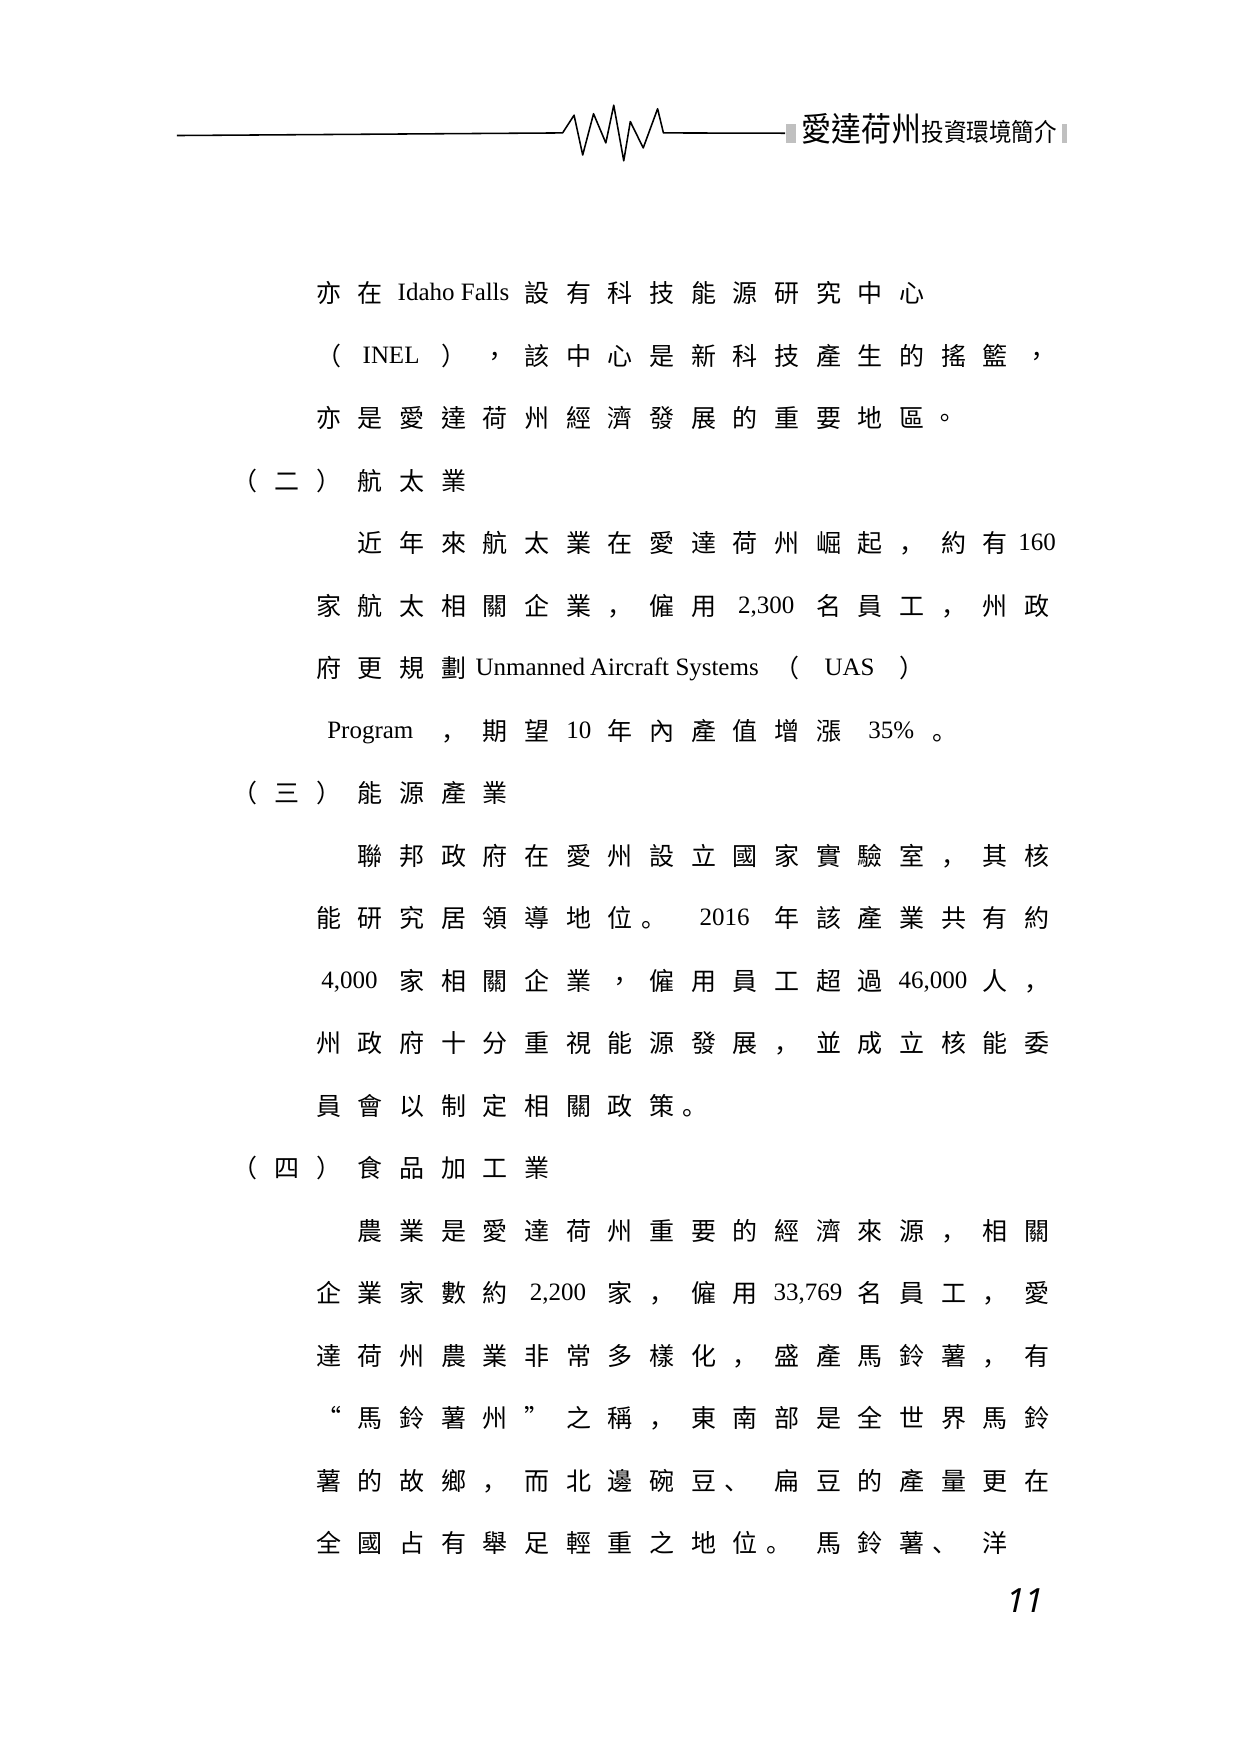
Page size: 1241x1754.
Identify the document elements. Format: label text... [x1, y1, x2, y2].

text 農業是愛達荷州重要的經濟來源，相關企業家數約2,200家，僱用33,769名員工，愛達荷州農業非常多樣化，盛產馬鈴薯，有“馬鈴薯州”之稱，東南部是全世界馬鈴薯的故鄉，而北邊碗豆、扁豆的產量更在全國占有舉足輕重之地位。馬鈴薯、洋 [281, 1188, 1058, 1563]
text （二）航太業 [207, 438, 1058, 500]
text 近年來航太業在愛達荷州崛起，約有160家航太相關企業，僱用2,300名員工，州政府更規劃Unmanned Aircraft Systems （UAS） Program，期望10年內產值增漲35%。 [281, 500, 1058, 750]
text 亦在Idaho Falls設有科技能源研究中心（INEL），該中心是新科技產生的搖籃，亦是愛達荷州經濟發展的重要地區。 [281, 250, 1058, 438]
text （四）食品加工業 [207, 1125, 1058, 1188]
text （三）能源產業 [207, 750, 1058, 813]
text 聯邦政府在愛州設立國家實驗室，其核能研究居領導地位。2016年該產業共有約4,000家相關企業，僱用員工超過46,000人，州政府十分重視能源發展，並成立核能委員會以制定相關政策。 [281, 813, 1058, 1125]
